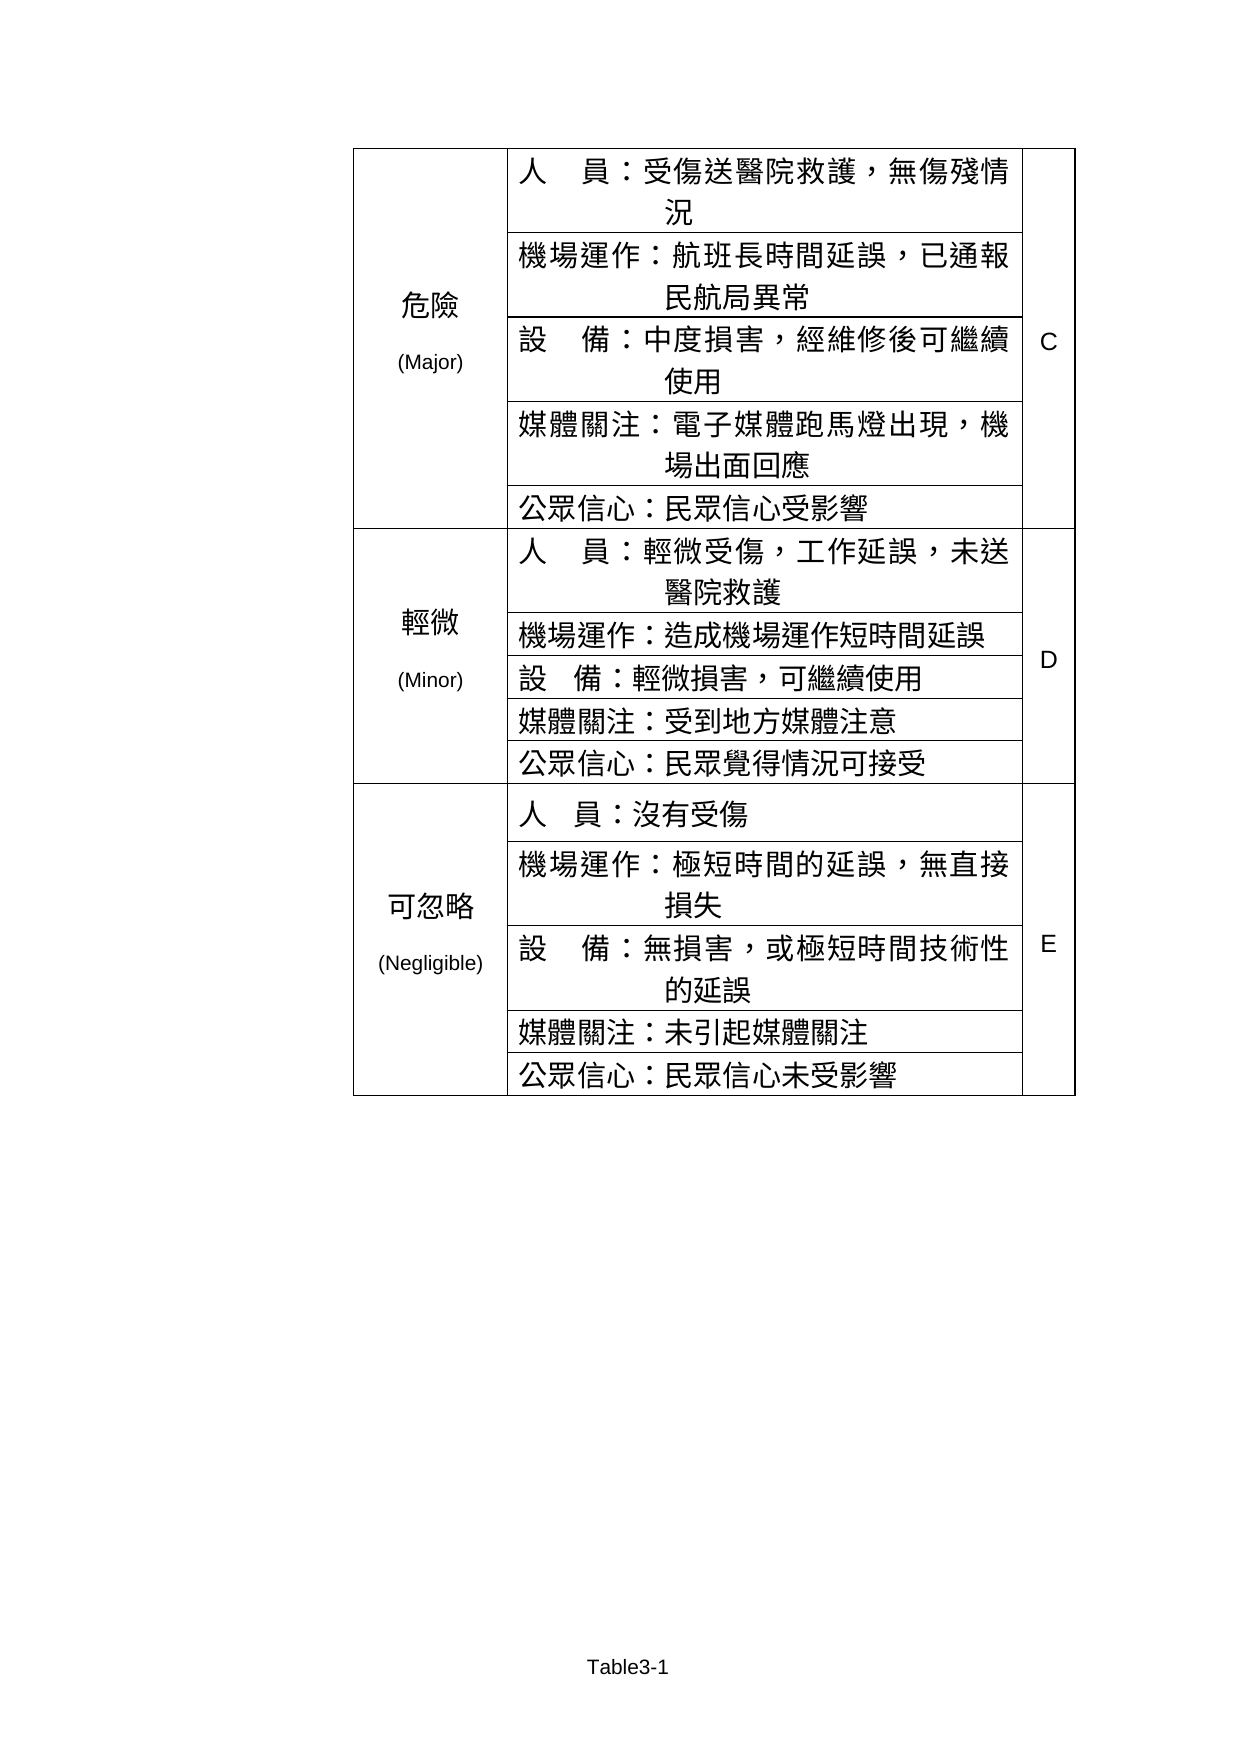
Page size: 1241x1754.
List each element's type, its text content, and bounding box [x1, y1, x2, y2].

table_cell 機場運作：極短時間的延誤，無直接損失 [508, 842, 1022, 925]
table_cell 公眾信心：民眾信心未受影響 [508, 1053, 1022, 1095]
table_cell D [1023, 529, 1074, 783]
table_cell E [1023, 784, 1074, 1095]
table_cell 人 員：受傷送醫院救護，無傷殘情況 [508, 149, 1022, 232]
table_cell 機場運作：航班長時間延誤，已通報民航局異常 [508, 233, 1022, 316]
table_cell C [1023, 149, 1074, 528]
table_cell 機場運作：造成機場運作短時間延誤 [508, 613, 1022, 655]
table_cell 輕微 (Minor) [354, 529, 507, 783]
table_cell 公眾信心：民眾覺得情況可接受 [508, 741, 1022, 783]
table_cell 媒體關注：未引起媒體關注 [508, 1011, 1022, 1052]
table_cell 設 備：無損害，或極短時間技術性的延誤 [508, 926, 1022, 1009]
table_cell 人 員：沒有受傷 [508, 784, 1022, 841]
table_cell 人 員：輕微受傷，工作延誤，未送醫院救護 [508, 529, 1022, 612]
table_cell 媒體關注：電子媒體跑馬燈出現，機場出面回應 [508, 402, 1022, 485]
table_cell 可忽略 (Negligible) [354, 784, 507, 1095]
table_cell 危險 (Major) [354, 149, 507, 528]
table_cell 公眾信心：民眾信心受影響 [508, 486, 1022, 528]
table_cell 設 備：中度損害，經維修後可繼續使用 [508, 318, 1022, 401]
table_cell 媒體關注：受到地方媒體注意 [508, 699, 1022, 740]
table_cell 設 備：輕微損害，可繼續使用 [508, 656, 1022, 698]
